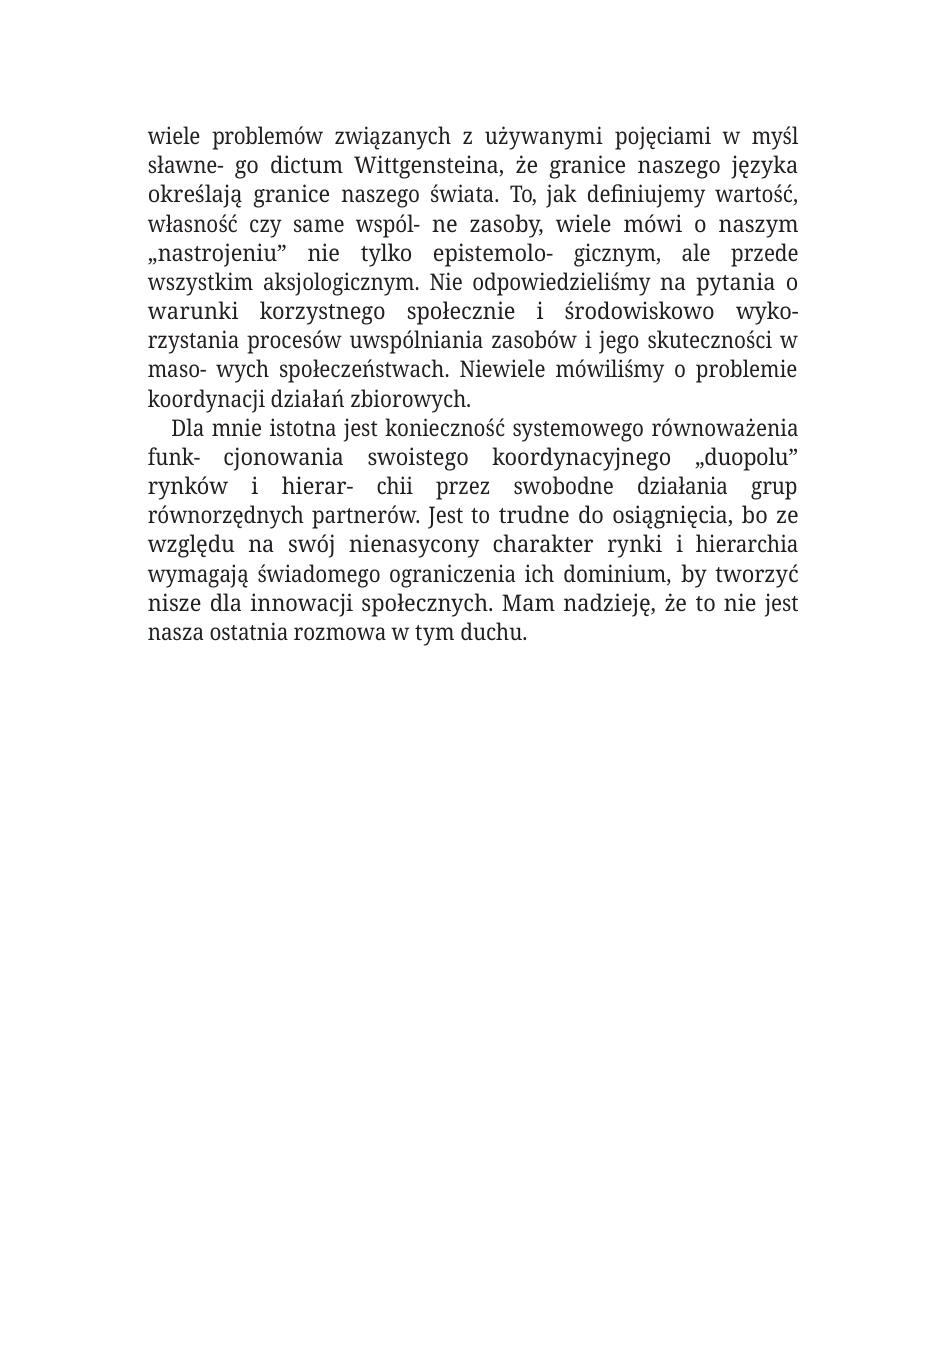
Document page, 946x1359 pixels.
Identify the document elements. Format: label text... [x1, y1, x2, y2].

text wiele problemów związanych z używanymi pojęciami w myśl sławne- go dictum Wittgensteina, że granice naszego języka określają granice naszego świata. To, jak definiujemy wartość, własność czy same wspól- ne zasoby, wiele mówi o naszym „nastrojeniu” nie tylko epistemolo- gicznym, ale przede wszystkim aksjologicznym. Nie odpowiedzieliśmy na pytania o warunki korzystnego społecznie i środowiskowo wyko- rzystania procesów uwspólniania zasobów i jego skuteczności w maso- wych społeczeństwach. Niewiele mówiliśmy o problemie koordynacji działań zbiorowych. [148, 121, 798, 413]
text Dla mnie istotna jest konieczność systemowego równoważenia funk- cjonowania swoistego koordynacyjnego „duopolu” rynków i hierar- chii przez swobodne działania grup równorzędnych partnerów. Jest to trudne do osiągnięcia, bo ze względu na swój nienasycony charakter rynki i hierarchia wymagają świadomego ograniczenia ich dominium, by tworzyć nisze dla innowacji społecznych. Mam nadzieję, że to nie jest nasza ostatnia rozmowa w tym duchu. [148, 413, 798, 646]
